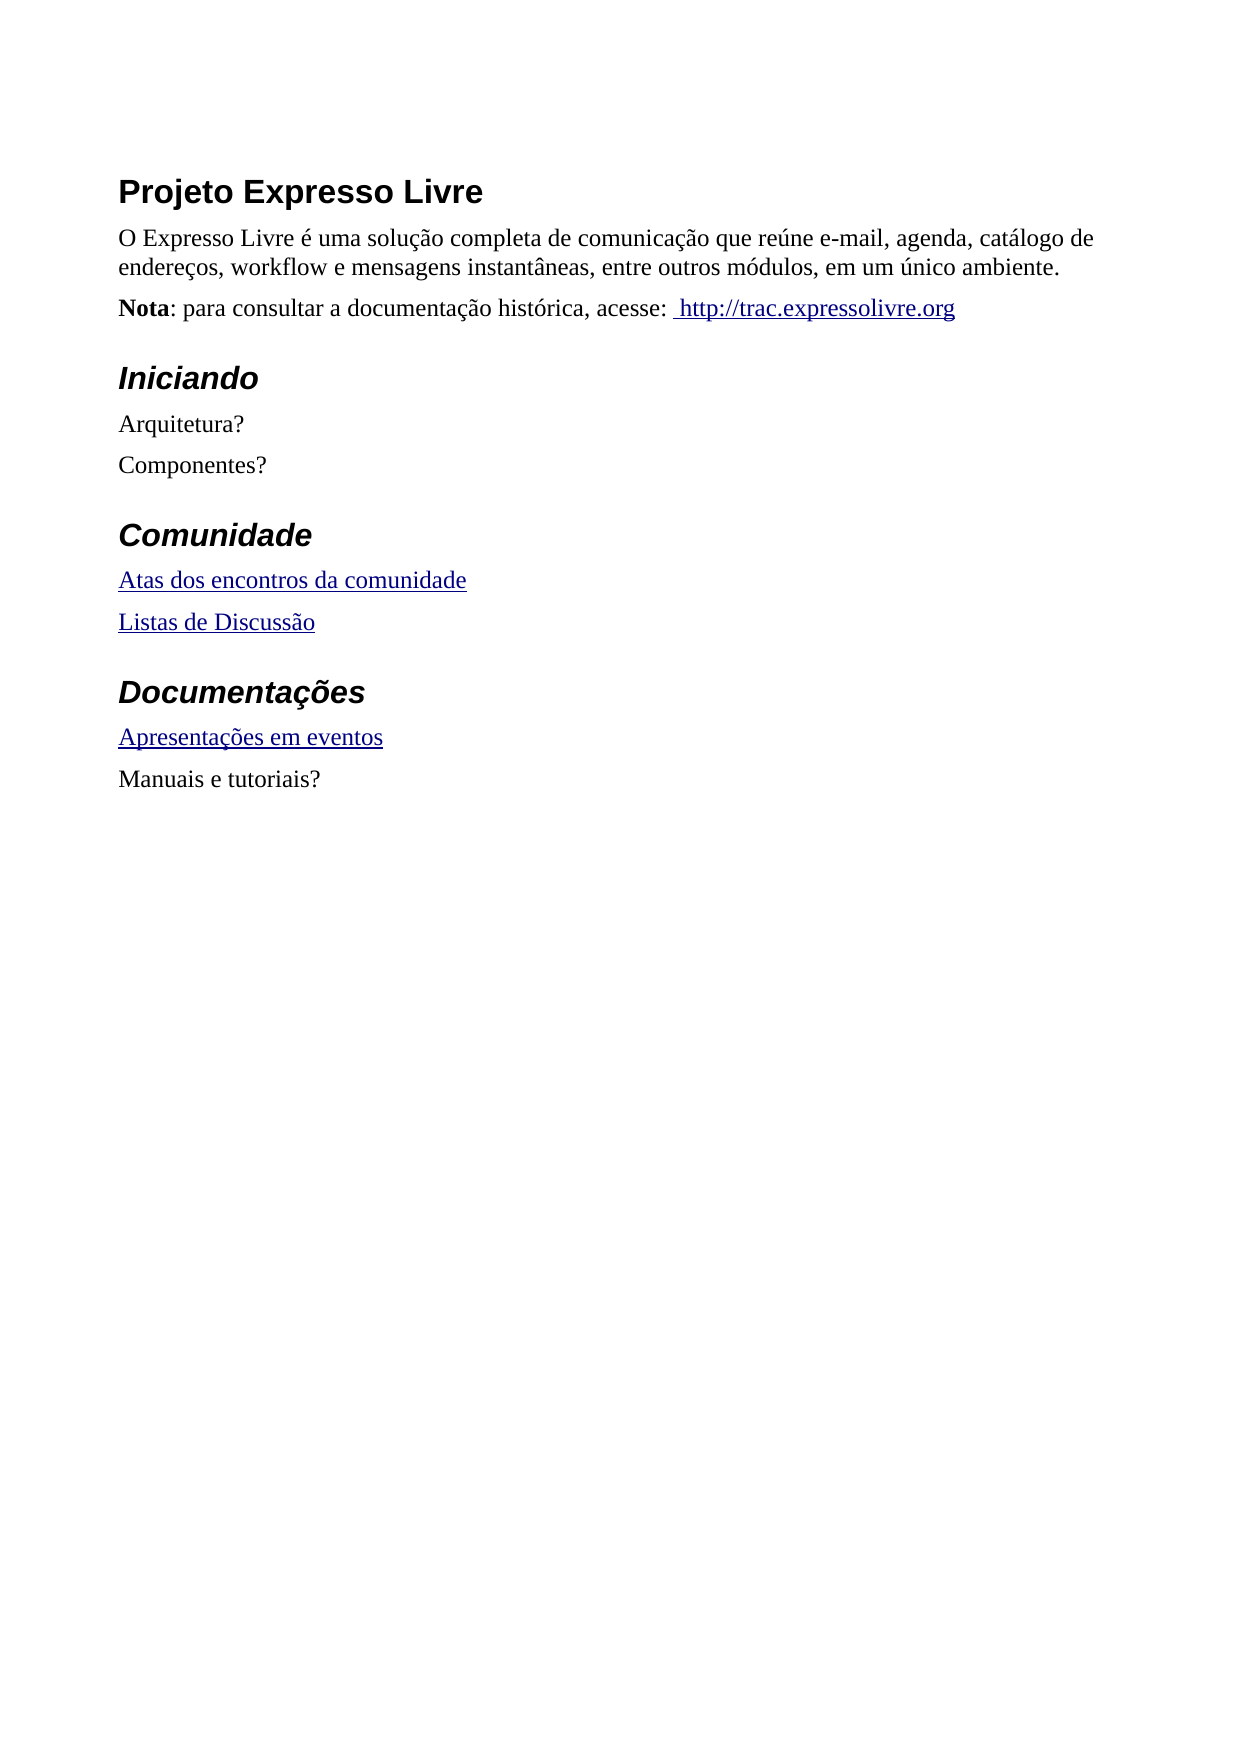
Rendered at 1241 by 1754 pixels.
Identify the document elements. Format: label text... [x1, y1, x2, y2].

text Arquitetura? [118, 409, 1122, 437]
text Nota: para consultar a documentação histórica, acesse: http://trac.expressolivre.org [118, 293, 1122, 322]
text Manuais e tutoriais? [118, 764, 1122, 792]
subtitle Documentações [118, 673, 1122, 710]
text O Expresso Livre é uma solução completa de comunicação que reúne e-mail, agenda, catálogo de endereços, workflow e mensagens instantâneas, entre outros módulos, em um único ambiente. [118, 223, 1122, 281]
subtitle Comunidade [118, 516, 1122, 553]
text Componentes? [118, 450, 1122, 479]
subtitle Projeto Expresso Livre [118, 172, 1122, 211]
text Atas dos encontros da comunidade [118, 566, 1122, 594]
subtitle Iniciando [118, 359, 1122, 396]
text Listas de Discussão [118, 607, 1122, 636]
text Apresentações em eventos [118, 722, 1122, 751]
